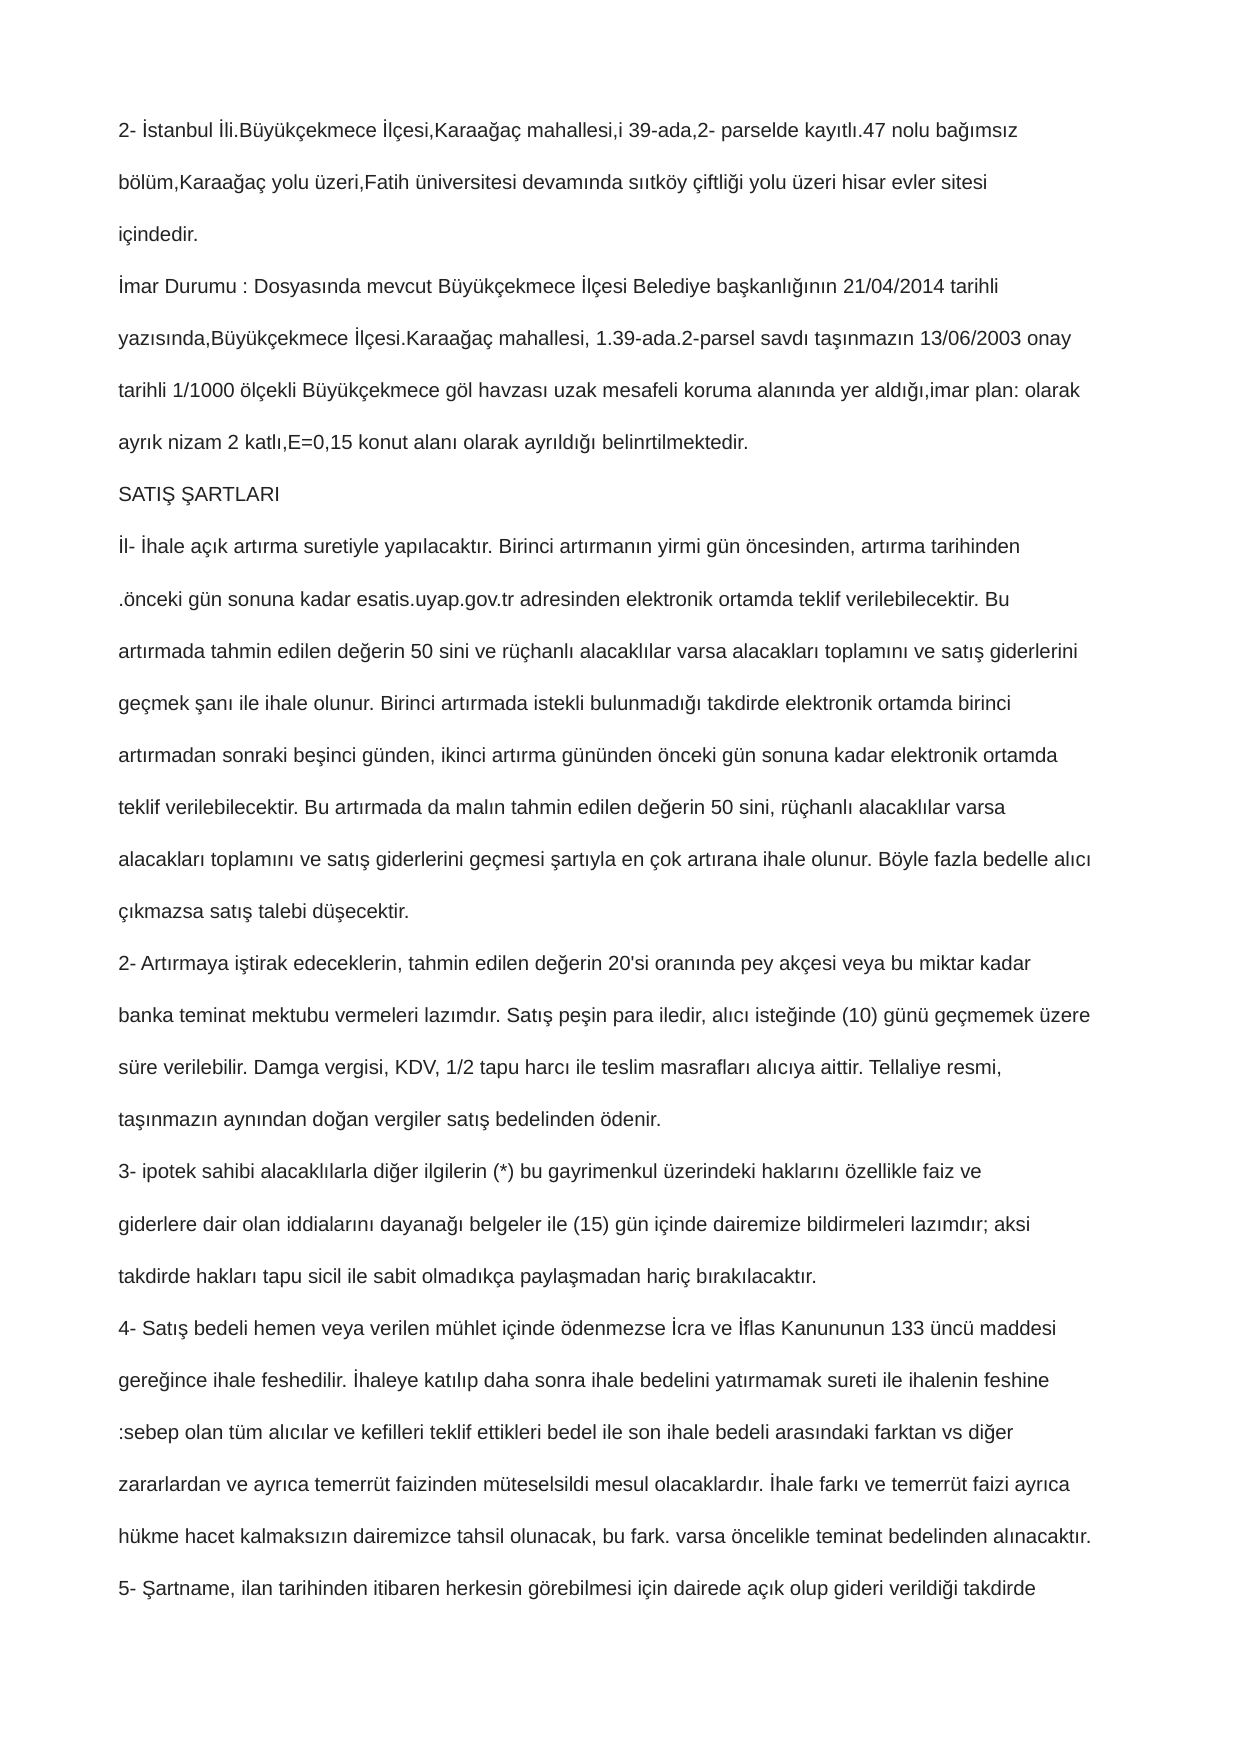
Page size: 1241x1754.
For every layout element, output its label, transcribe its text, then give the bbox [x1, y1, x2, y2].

text 2- İstanbul İli.Büyükçekmece İlçesi,Karaağaç mahallesi,i 39-ada,2- parselde kayıtlı.47 nolu bağımsız bölüm,Karaağaç yolu üzeri,Fatih üniversitesi devamında sııtköy çiftliği yolu üzeri hisar evler sitesi içindedir. İmar Durumu : Dosyasında mevcut Büyükçekmece İlçesi Belediye başkanlığının 21/04/2014 tarihli yazısında,Büyükçekmece İlçesi.Karaağaç mahallesi, 1.39-ada.2-parsel savdı taşınmazın 13/06/2003 onay tarihli 1/1000 ölçekli Büyükçekmece göl havzası uzak mesafeli koruma alanında yer aldığı,imar plan: olarak ayrık nizam 2 katlı,E=0,15 konut alanı olarak ayrıldığı belinrtilmektedir. SATIŞ ŞARTLARI İl- İhale açık artırma suretiyle yapılacaktır. Birinci artırmanın yirmi gün öncesinden, artırma tarihinden .önceki gün sonuna kadar esatis.uyap.gov.tr adresinden elektronik ortamda teklif verilebilecektir. Bu artırmada tahmin edilen değerin 50 sini ve rüçhanlı alacaklılar varsa alacakları toplamını ve satış giderlerini geçmek şanı ile ihale olunur. Birinci artırmada istekli bulunmadığı takdirde elektronik ortamda birinci artırmadan sonraki beşinci günden, ikinci artırma gününden önceki gün sonuna kadar elektronik ortamda teklif verilebilecektir. Bu artırmada da malın tahmin edilen değerin 50 sini, rüçhanlı alacaklılar varsa alacakları toplamını ve satış giderlerini geçmesi şartıyla en çok artırana ihale olunur. Böyle fazla bedelle alıcı çıkmazsa satış talebi düşecektir. 2- Artırmaya iştirak edeceklerin, tahmin edilen değerin 20'si oranında pey akçesi veya bu miktar kadar banka teminat mektubu vermeleri lazımdır. Satış peşin para iledir, alıcı isteğinde (10) günü geçmemek üzere süre verilebilir. Damga vergisi, KDV, 1/2 tapu harcı ile teslim masrafları alıcıya aittir. Tellaliye resmi, taşınmazın aynından doğan vergiler satış bedelinden ödenir. 3- ipotek sahibi alacaklılarla diğer ilgilerin (*) bu gayrimenkul üzerindeki haklarını özellikle faiz ve giderlere dair olan iddialarını dayanağı belgeler ile (15) gün içinde dairemize bildirmeleri lazımdır; aksi takdirde hakları tapu sicil ile sabit olmadıkça paylaşmadan hariç bırakılacaktır. 4- Satış bedeli hemen veya verilen mühlet içinde ödenmezse İcra ve İflas Kanununun 133 üncü maddesi gereğince ihale feshedilir. İhaleye katılıp daha sonra ihale bedelini yatırmamak sureti ile ihalenin feshine :sebep olan tüm alıcılar ve kefilleri teklif ettikleri bedel ile son ihale bedeli arasındaki farktan vs diğer zararlardan ve ayrıca temerrüt faizinden müteselsildi mesul olacaklardır. İhale farkı ve temerrüt faizi ayrıca hükme hacet kalmaksızın dairemizce tahsil olunacak, bu fark. varsa öncelikle teminat bedelinden alınacaktır. 5- Şartname, ilan tarihinden itibaren herkesin görebilmesi için dairede açık olup gideri verildiği takdirde [118, 118, 1122, 1628]
